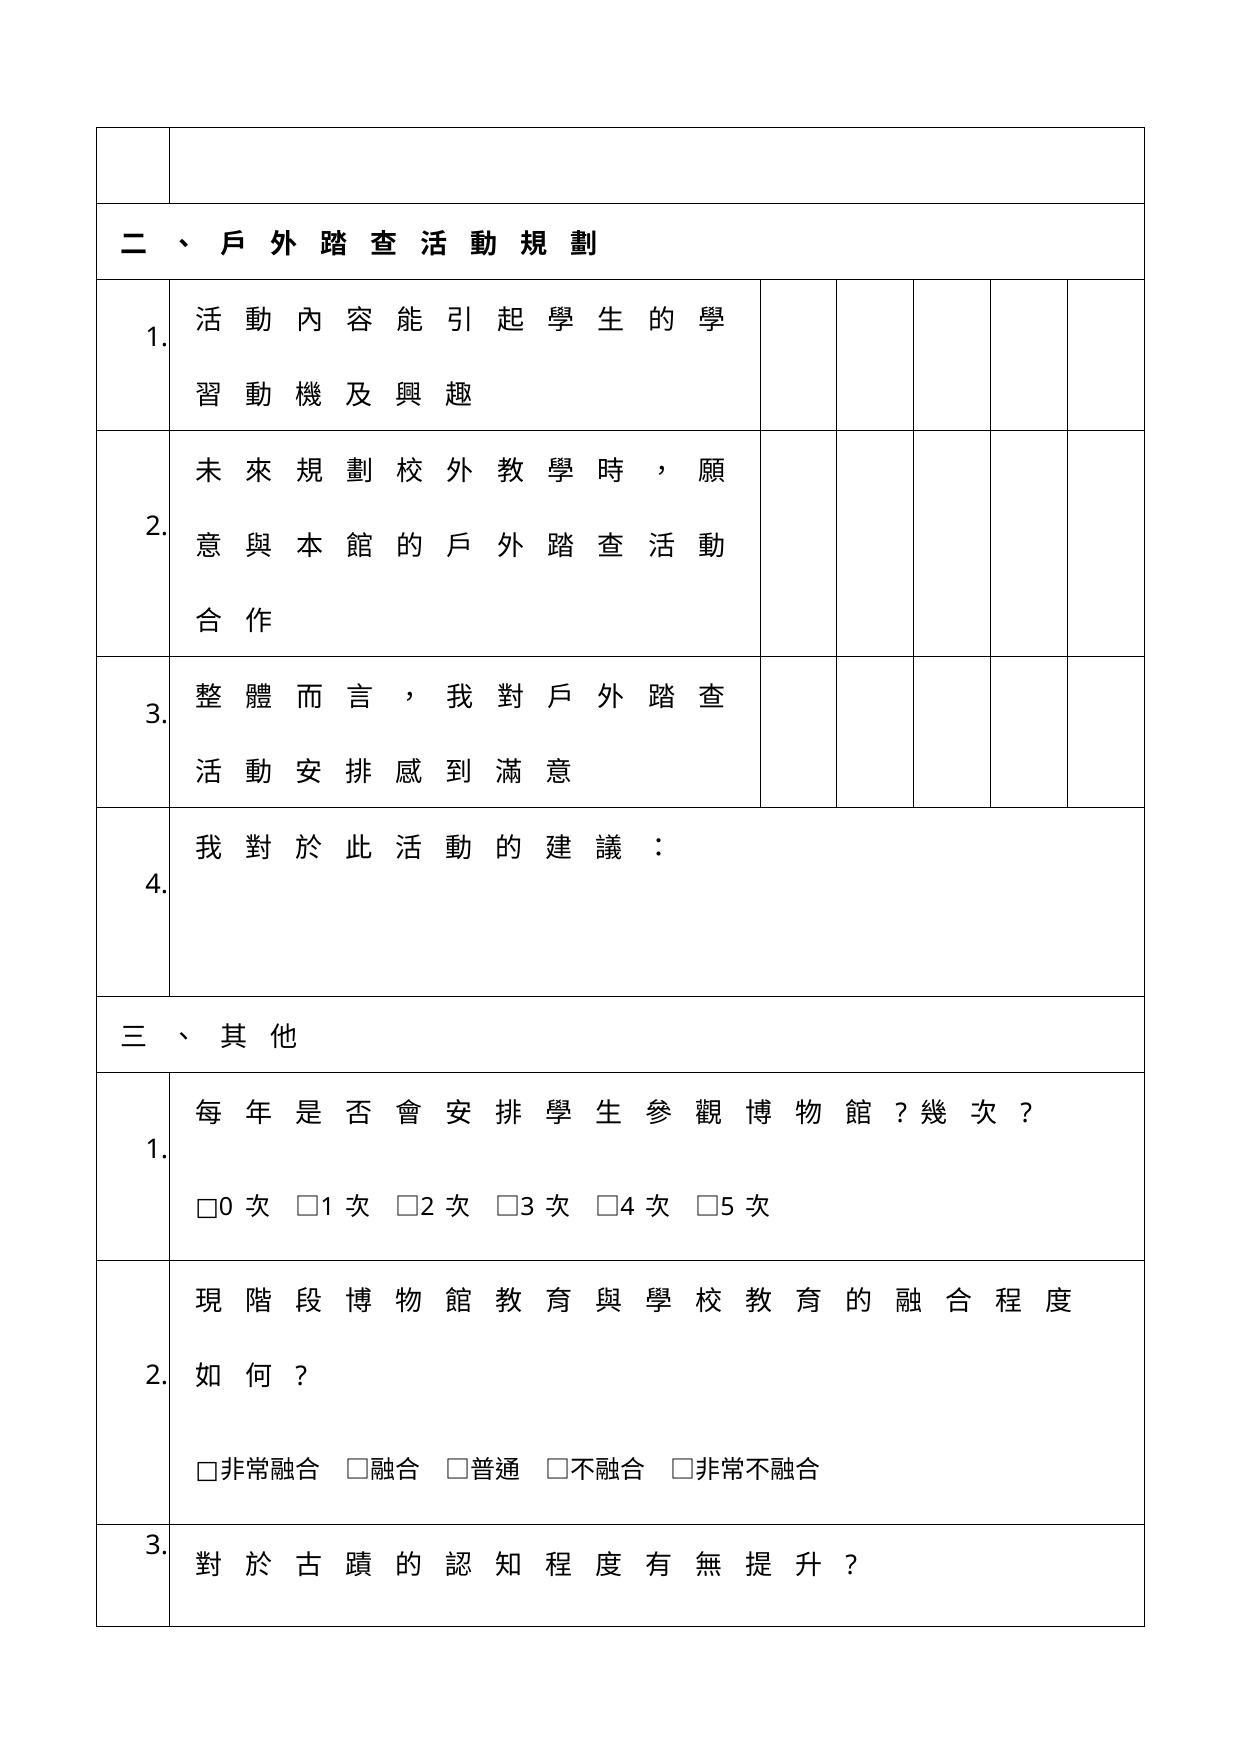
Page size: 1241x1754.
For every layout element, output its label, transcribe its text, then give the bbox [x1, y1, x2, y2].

table_cell [97, 1525, 169, 1626]
table_cell [1068, 657, 1144, 807]
table_cell [991, 657, 1067, 807]
table_cell [837, 280, 913, 430]
table_cell [991, 280, 1067, 430]
table_cell 我對於此活動的建議： [170, 808, 1144, 996]
table_cell 活動內容能引起學生的學習動機及興趣 [170, 280, 760, 430]
table_cell 對於古蹟的認知程度有無提升? [170, 1525, 1144, 1626]
table_cell [837, 657, 913, 807]
table_cell [97, 1261, 169, 1524]
table_cell [97, 808, 169, 996]
table_cell [761, 657, 836, 807]
table_cell [97, 280, 169, 430]
table_cell [991, 431, 1067, 656]
table_cell [914, 431, 990, 656]
table_cell [761, 431, 836, 656]
table_cell [1068, 431, 1144, 656]
table_cell [97, 1073, 169, 1260]
table_cell [97, 431, 169, 656]
table_cell [1068, 280, 1144, 430]
table_cell 三、其他 [97, 997, 1144, 1072]
table_cell [170, 128, 1144, 203]
table_cell 現階段博物館教育與學校教育的融合程度如何? □非常融合 □融合 □普通 □不融合 □非常不融合 [170, 1261, 1144, 1524]
table_cell 二、戶外踏查活動規劃 [97, 204, 1144, 279]
table_cell [97, 657, 169, 807]
table_cell [761, 280, 836, 430]
table_cell [97, 128, 169, 203]
table_cell [914, 280, 990, 430]
table_cell 整體而言，我對戶外踏查活動安排感到滿意 [170, 657, 760, 807]
table_cell [914, 657, 990, 807]
table_cell [837, 431, 913, 656]
table_cell 未來規劃校外教學時，願意與本館的戶外踏查活動合作 [170, 431, 760, 656]
table_cell 每年是否會安排學生參觀博物館?幾次? □0次 □1次 □2次 □3次 □4次 □5次 [170, 1073, 1144, 1260]
